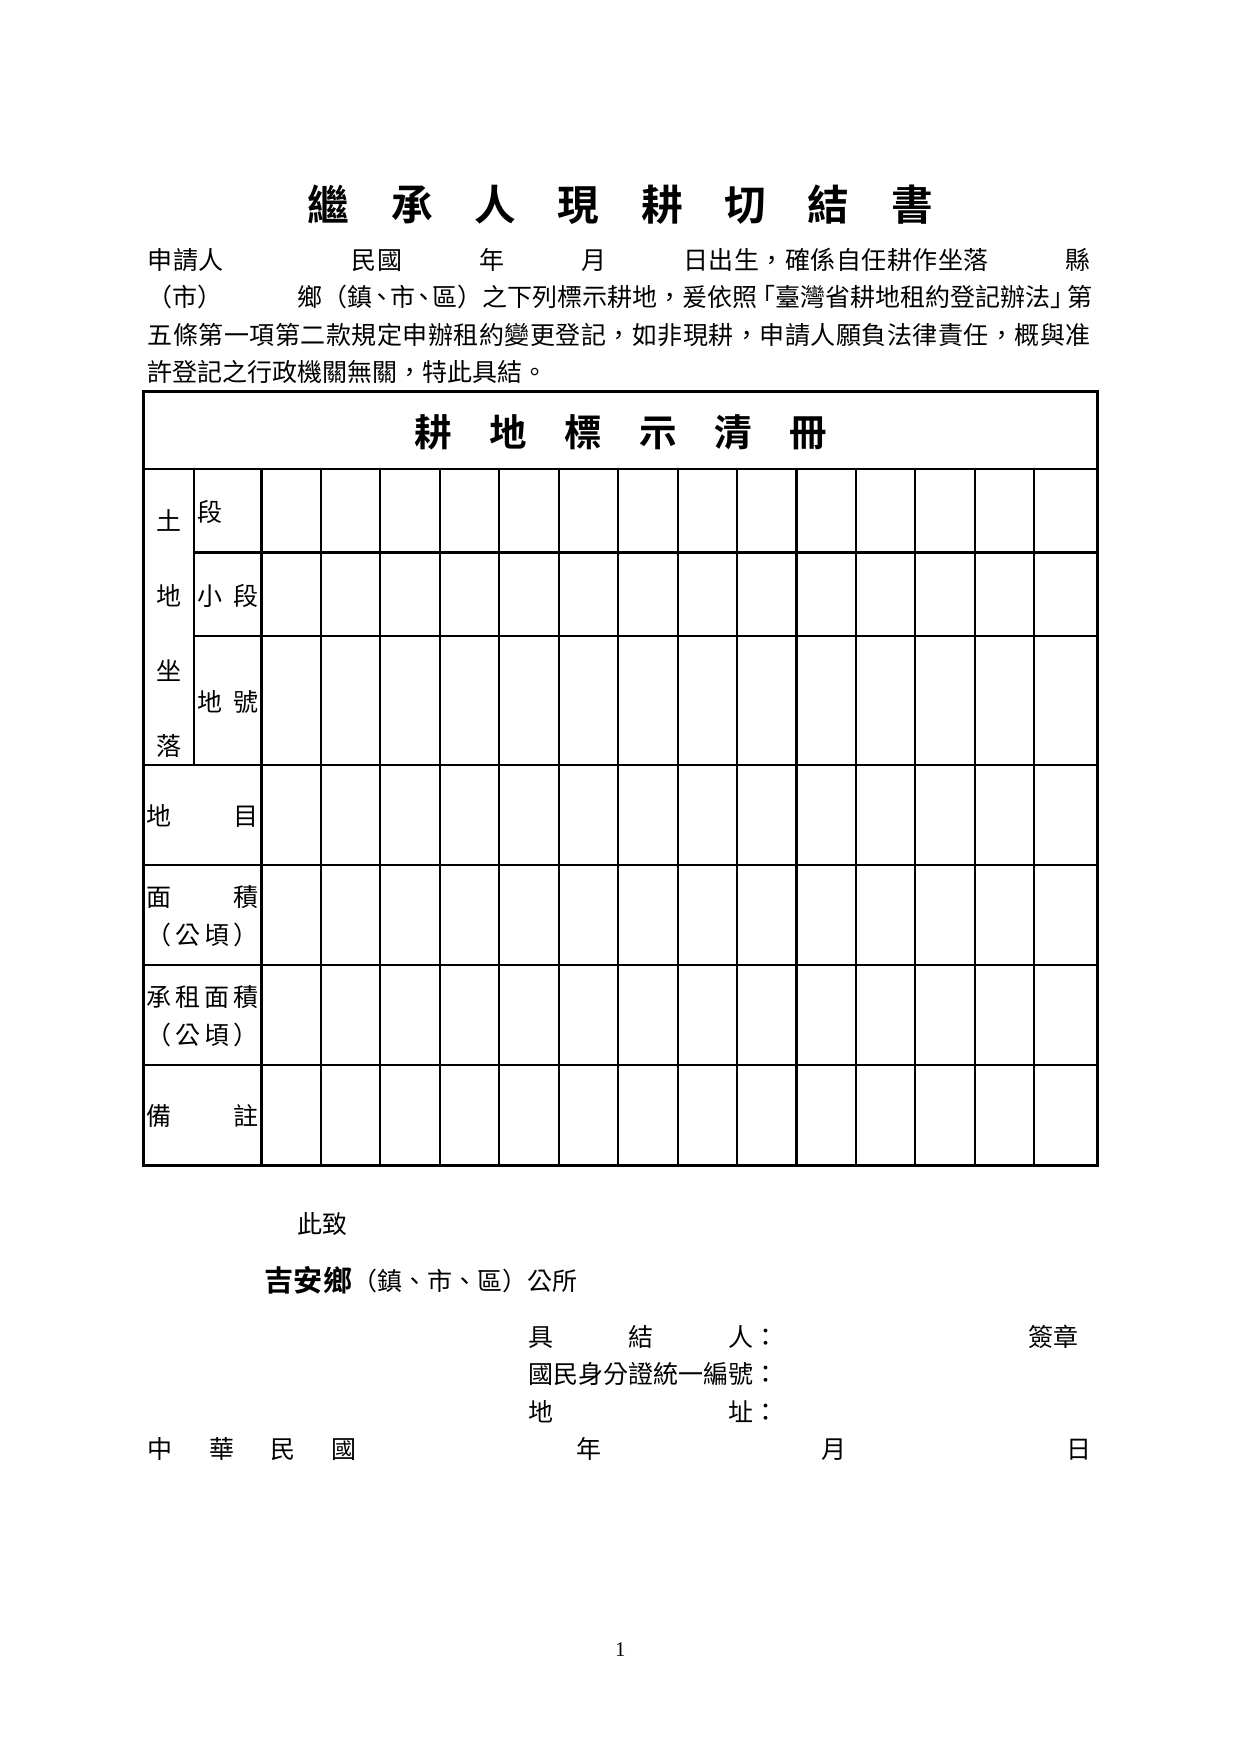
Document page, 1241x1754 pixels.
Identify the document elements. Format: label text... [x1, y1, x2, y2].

table_cell [322, 866, 379, 963]
table_cell [619, 1066, 677, 1163]
text 吉安鄉（鎮、市、區）公所 [148, 1242, 1092, 1317]
text 中華民國 年 月 日 [148, 1429, 1092, 1467]
table_cell [263, 637, 320, 763]
table_cell [263, 766, 320, 863]
table_cell [619, 866, 677, 963]
table_cell [1035, 1066, 1096, 1163]
table_cell 承租面積 （公頃） [145, 966, 260, 1063]
table_cell [1035, 966, 1096, 1063]
table_cell [1035, 766, 1096, 863]
table_cell [263, 866, 320, 963]
table_cell [381, 554, 439, 635]
table_cell [857, 470, 914, 551]
table_cell [619, 966, 677, 1063]
table_cell [916, 866, 974, 963]
table_cell [560, 966, 617, 1063]
table_cell [560, 554, 617, 635]
table_cell [738, 470, 795, 551]
table_cell [738, 966, 795, 1063]
table_cell [679, 470, 736, 551]
table_cell [381, 966, 439, 1063]
table_cell [560, 766, 617, 863]
table_cell [738, 554, 795, 635]
table_cell [560, 1066, 617, 1163]
table_cell 面積 （公頃） [145, 866, 260, 963]
table_cell [738, 637, 795, 763]
table_cell [500, 637, 558, 763]
table_cell [381, 1066, 439, 1163]
table_cell [976, 866, 1033, 963]
table_cell [381, 866, 439, 963]
table_cell [263, 1066, 320, 1163]
table_cell [976, 966, 1033, 1063]
table_cell [857, 554, 914, 635]
table_cell 地號 [195, 637, 260, 763]
table_cell [322, 766, 379, 863]
table_cell [679, 966, 736, 1063]
table_cell [857, 966, 914, 1063]
text 地 址： [528, 1392, 1092, 1429]
table_cell [798, 470, 855, 551]
table_cell [263, 554, 320, 635]
table_cell [560, 637, 617, 763]
table_cell [441, 554, 498, 635]
table_cell [976, 766, 1033, 863]
text 具 結 人： 簽章 [528, 1317, 1092, 1354]
table_cell [798, 637, 855, 763]
text 此致 [148, 1204, 1092, 1242]
table_cell [857, 1066, 914, 1163]
table_cell [560, 866, 617, 963]
text 申請人 民國 年 月 日出生，確係自任耕作坐落 縣（市） 鄉（鎮、市、區）之下列標示耕地，爰依照「臺灣省耕地租約登記辦法」第五條第一項第二款規定申辦租約變更登記，如非現耕，申請人願負法律責任，概與准許登記之行政機關無關，特此具結。 [148, 239, 1092, 389]
table_cell [263, 470, 320, 551]
table_cell [738, 1066, 795, 1163]
table_cell [976, 1066, 1033, 1163]
table_cell [916, 637, 974, 763]
table_cell [322, 966, 379, 1063]
table_cell [322, 470, 379, 551]
table_cell [916, 766, 974, 863]
table_cell [1035, 866, 1096, 963]
table_cell [619, 766, 677, 863]
table_cell [798, 766, 855, 863]
table_cell [857, 866, 914, 963]
table_cell [857, 766, 914, 863]
table_cell [500, 1066, 558, 1163]
table_cell [916, 1066, 974, 1163]
table_cell [381, 766, 439, 863]
table_cell [1035, 470, 1096, 551]
table_cell [560, 470, 617, 551]
table_cell [976, 554, 1033, 635]
table_cell 小段 [195, 554, 260, 635]
table_cell [619, 637, 677, 763]
table_cell [500, 554, 558, 635]
table_cell [500, 470, 558, 551]
table_cell [738, 766, 795, 863]
table_cell [441, 966, 498, 1063]
table_cell [263, 966, 320, 1063]
table_cell [619, 554, 677, 635]
table_cell 段 [195, 470, 260, 551]
table_cell [381, 637, 439, 763]
table_cell [798, 554, 855, 635]
table_cell [441, 470, 498, 551]
table_cell [798, 966, 855, 1063]
table_cell [500, 766, 558, 863]
table_cell [381, 470, 439, 551]
table_cell [798, 866, 855, 963]
table_cell [976, 470, 1033, 551]
table_cell 地目 [145, 766, 260, 863]
table_cell [738, 866, 795, 963]
table_cell [500, 966, 558, 1063]
table_cell [679, 637, 736, 763]
table_cell [976, 637, 1033, 763]
table_header 耕 地 標 示 清 冊 [145, 393, 1096, 468]
table_cell [322, 554, 379, 635]
table_cell [679, 766, 736, 863]
table_cell [857, 637, 914, 763]
table_cell [679, 554, 736, 635]
text 繼 承 人 現 耕 切 結 書 [148, 164, 1092, 239]
table_cell 備註 [145, 1066, 260, 1163]
table_cell [679, 1066, 736, 1163]
table_cell [441, 637, 498, 763]
table_cell [322, 637, 379, 763]
table_cell 土 地 坐 落 [145, 470, 193, 763]
table_cell [441, 766, 498, 863]
table_cell [916, 966, 974, 1063]
table_cell [441, 1066, 498, 1163]
table_cell [1035, 637, 1096, 763]
table_cell [619, 470, 677, 551]
table_cell [916, 554, 974, 635]
table_cell [441, 866, 498, 963]
table_cell [798, 1066, 855, 1163]
table_cell [322, 1066, 379, 1163]
text 國民身分證統一編號： [528, 1354, 1092, 1392]
table_cell [916, 470, 974, 551]
table_cell [1035, 554, 1096, 635]
table_cell [679, 866, 736, 963]
table_cell [500, 866, 558, 963]
